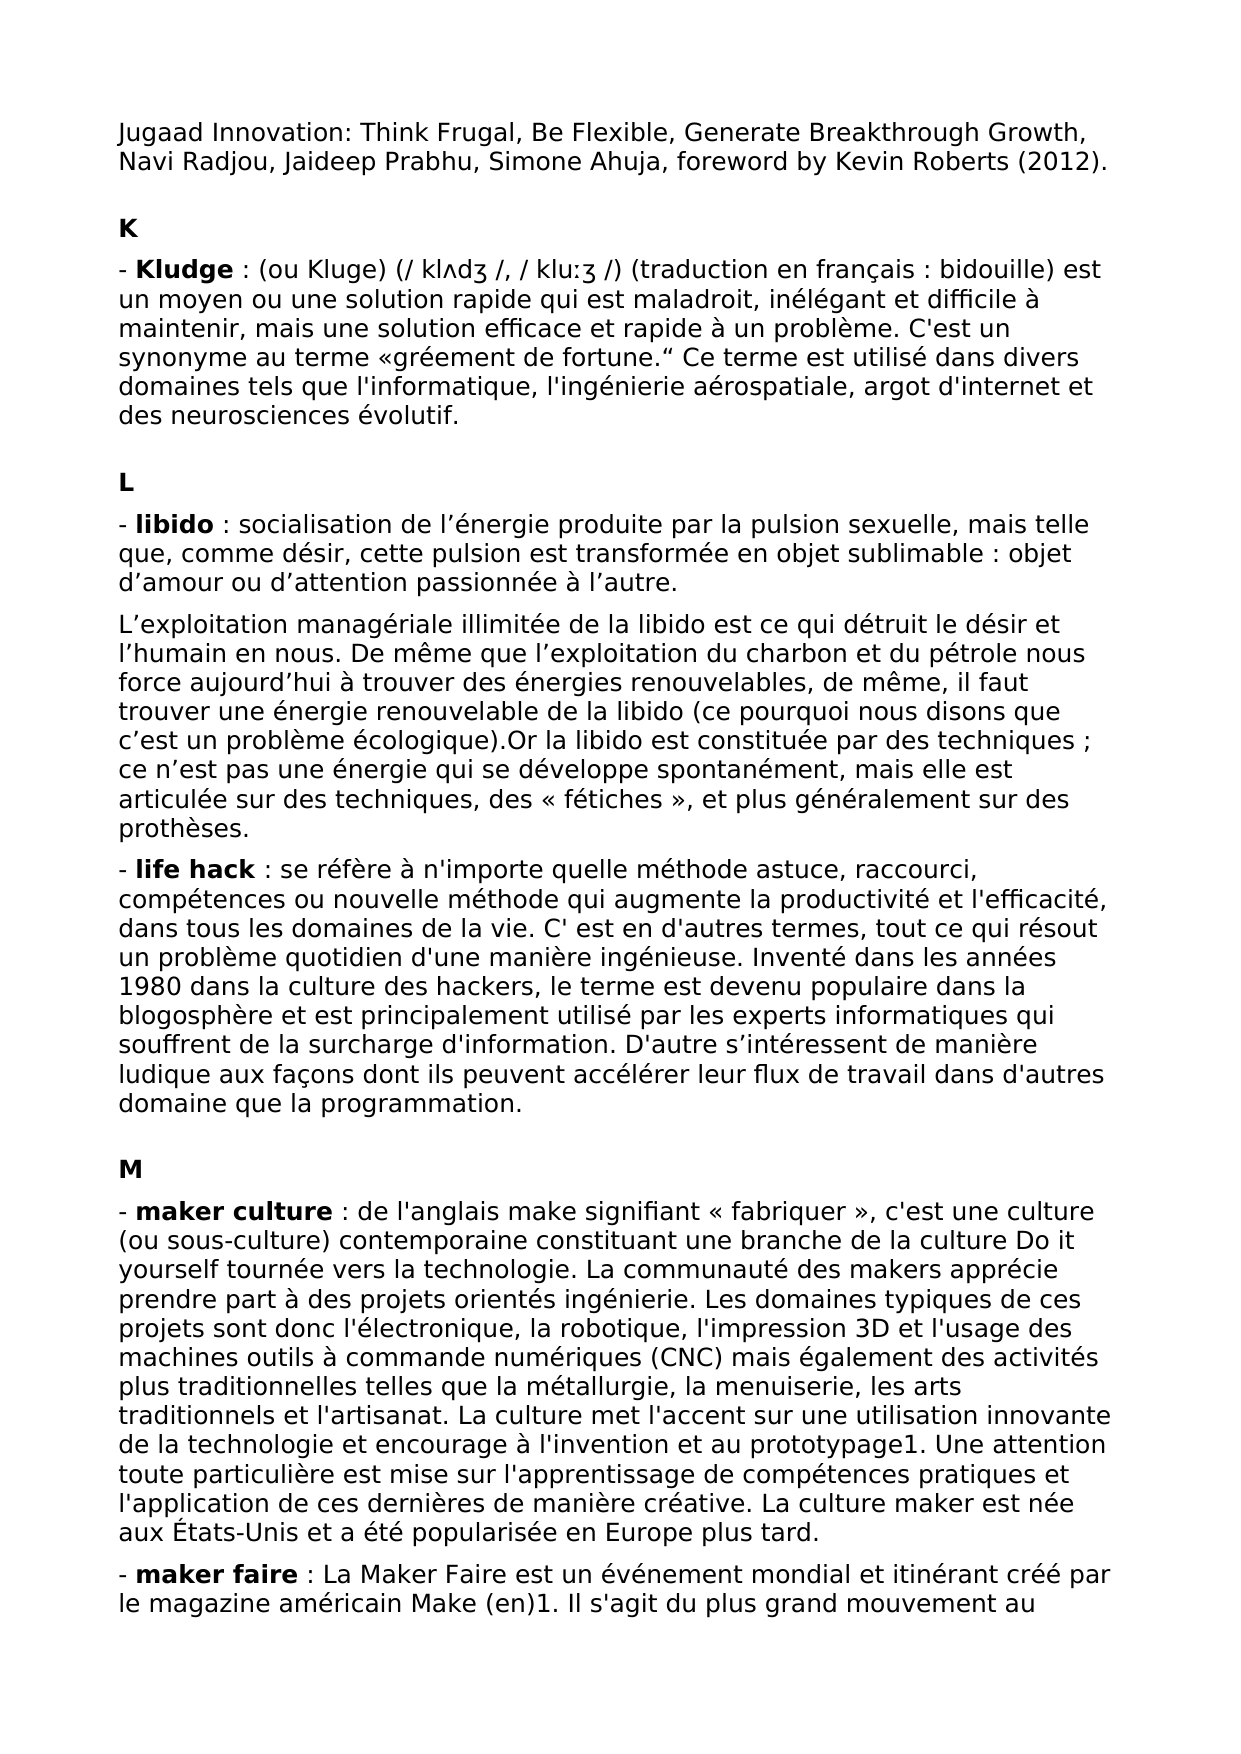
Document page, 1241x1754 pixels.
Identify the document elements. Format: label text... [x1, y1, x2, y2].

text Jugaad Innovation: Think Frugal, Be Flexible, Generate Breakthrough Growth, Navi Radjou, Jaideep Prabhu, Simone Ahuja, foreword by Kevin Roberts (2012). [118, 118, 1122, 176]
text - Kludge : (ou Kluge) (/ klʌdʒ /, / kluːʒ /) (traduction en français : bidouille) est un moyen ou une solution rapide qui est maladroit, inélégant et difficile à maintenir, mais une solution efficace et rapide à un problème. C'est un synonyme au terme «gréement de fortune.“ Ce terme est utilisé dans divers domaines tels que l'informatique, l'ingénierie aérospatiale, argot d'internet et des neurosciences évolutif. [118, 256, 1122, 431]
subtitle K [118, 214, 1122, 243]
text L’exploitation managériale illimitée de la libido est ce qui détruit le désir et l’humain en nous. De même que l’exploitation du charbon et du pétrole nous force aujourd’hui à trouver des énergies renouvelables, de même, il faut trouver une énergie renouvelable de la libido (ce pourquoi nous disons que c’est un problème écologique).Or la libido est constituée par des techniques ; ce n’est pas une énergie qui se développe spontanément, mais elle est articulée sur des techniques, des « fétiches », et plus généralement sur des prothèses. [118, 610, 1122, 843]
subtitle M [118, 1156, 1122, 1185]
text - libido : socialisation de l’énergie produite par la pulsion sexuelle, mais telle que, comme désir, cette pulsion est transformée en objet sublimable : objet d’amour ou d’attention passionnée à l’autre. [118, 510, 1122, 597]
text - life hack : se réfère à n'importe quelle méthode astuce, raccourci, compétences ou nouvelle méthode qui augmente la productivité et l'efficacité, dans tous les domaines de la vie. C' est en d'autres termes, tout ce qui résout un problème quotidien d'une manière ingénieuse. Inventé dans les années 1980 dans la culture des hackers, le terme est devenu populaire dans la blogosphère et est principalement utilisé par les experts informatiques qui souffrent de la surcharge d'information. D'autre s’intéressent de manière ludique aux façons dont ils peuvent accélérer leur flux de travail dans d'autres domaine que la programmation. [118, 856, 1122, 1118]
subtitle L [118, 468, 1122, 497]
text - maker culture : de l'anglais make signifiant « fabriquer », c'est une culture (ou sous-culture) contemporaine constituant une branche de la culture Do it yourself tournée vers la technologie. La communauté des makers apprécie prendre part à des projets orientés ingénierie. Les domaines typiques de ces projets sont donc l'électronique, la robotique, l'impression 3D et l'usage des machines outils à commande numériques (CNC) mais également des activités plus traditionnelles telles que la métallurgie, la menuiserie, les arts traditionnels et l'artisanat. La culture met l'accent sur une utilisation innovante de la technologie et encourage à l'invention et au prototypage1. Une attention toute particulière est mise sur l'apprentissage de compétences pratiques et l'application de ces dernières de manière créative. La culture maker est née aux États-Unis et a été popularisée en Europe plus tard. [118, 1197, 1122, 1547]
text - maker faire : La Maker Faire est un événement mondial et itinérant créé par le magazine américain Make (en)1. Il s'agit du plus grand mouvement au [118, 1560, 1122, 1618]
